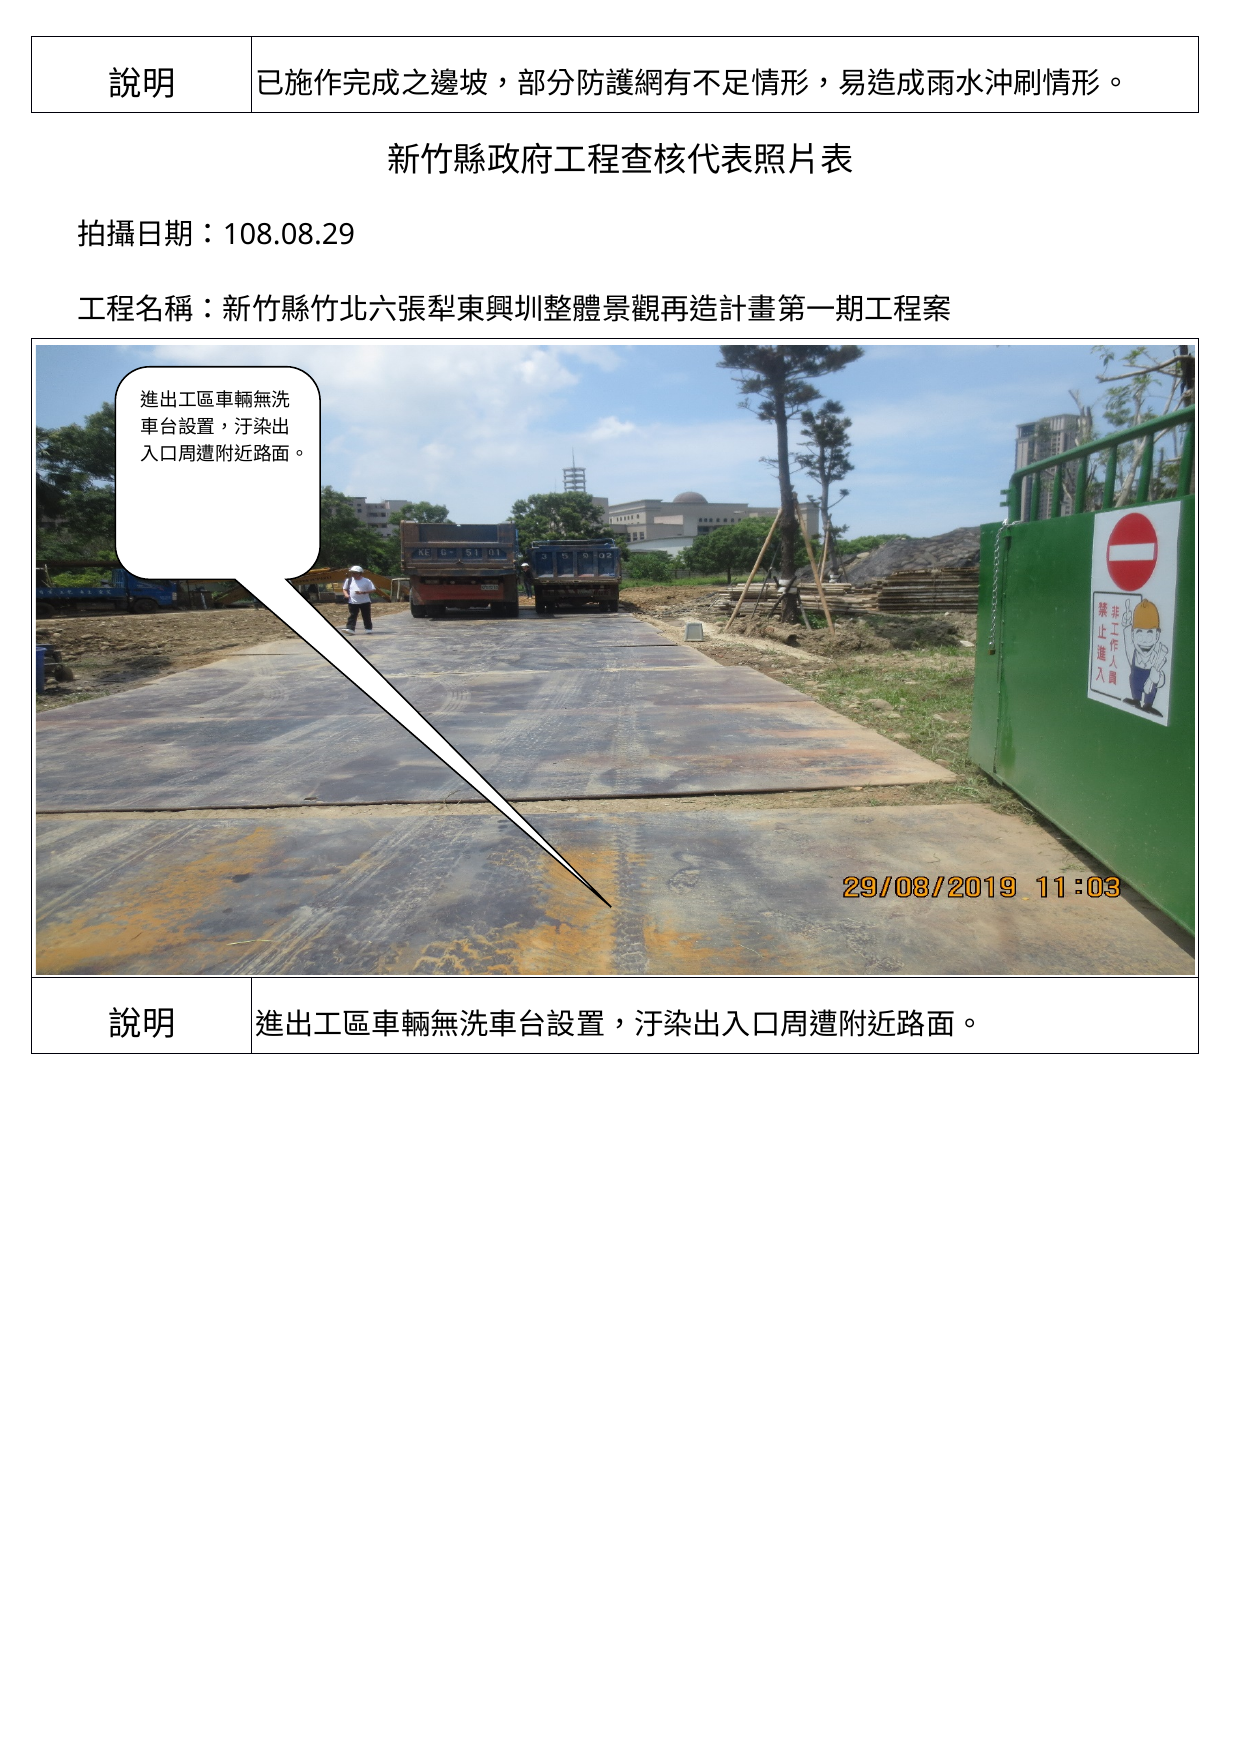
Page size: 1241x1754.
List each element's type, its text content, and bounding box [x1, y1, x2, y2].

table_cell 已施作完成之邊坡，部分防護網有不足情形，易造成雨水沖刷情形。 [252, 37, 1198, 112]
table_cell 說明 [32, 37, 251, 112]
table_header [32, 339, 1198, 977]
table_cell 進出工區車輛無洗車台設置，汙染出入口周遭附近路面。 [252, 978, 1198, 1053]
picture [35, 345, 1195, 975]
text 新竹縣政府工程查核代表照片表 [77, 113, 1163, 188]
text 工程名稱：新竹縣竹北六張犁東興圳整體景觀再造計畫第一期工程案 [77, 263, 1163, 338]
text 拍攝日期：108.08.29 [77, 188, 1163, 263]
table_cell 說明 [32, 978, 251, 1053]
